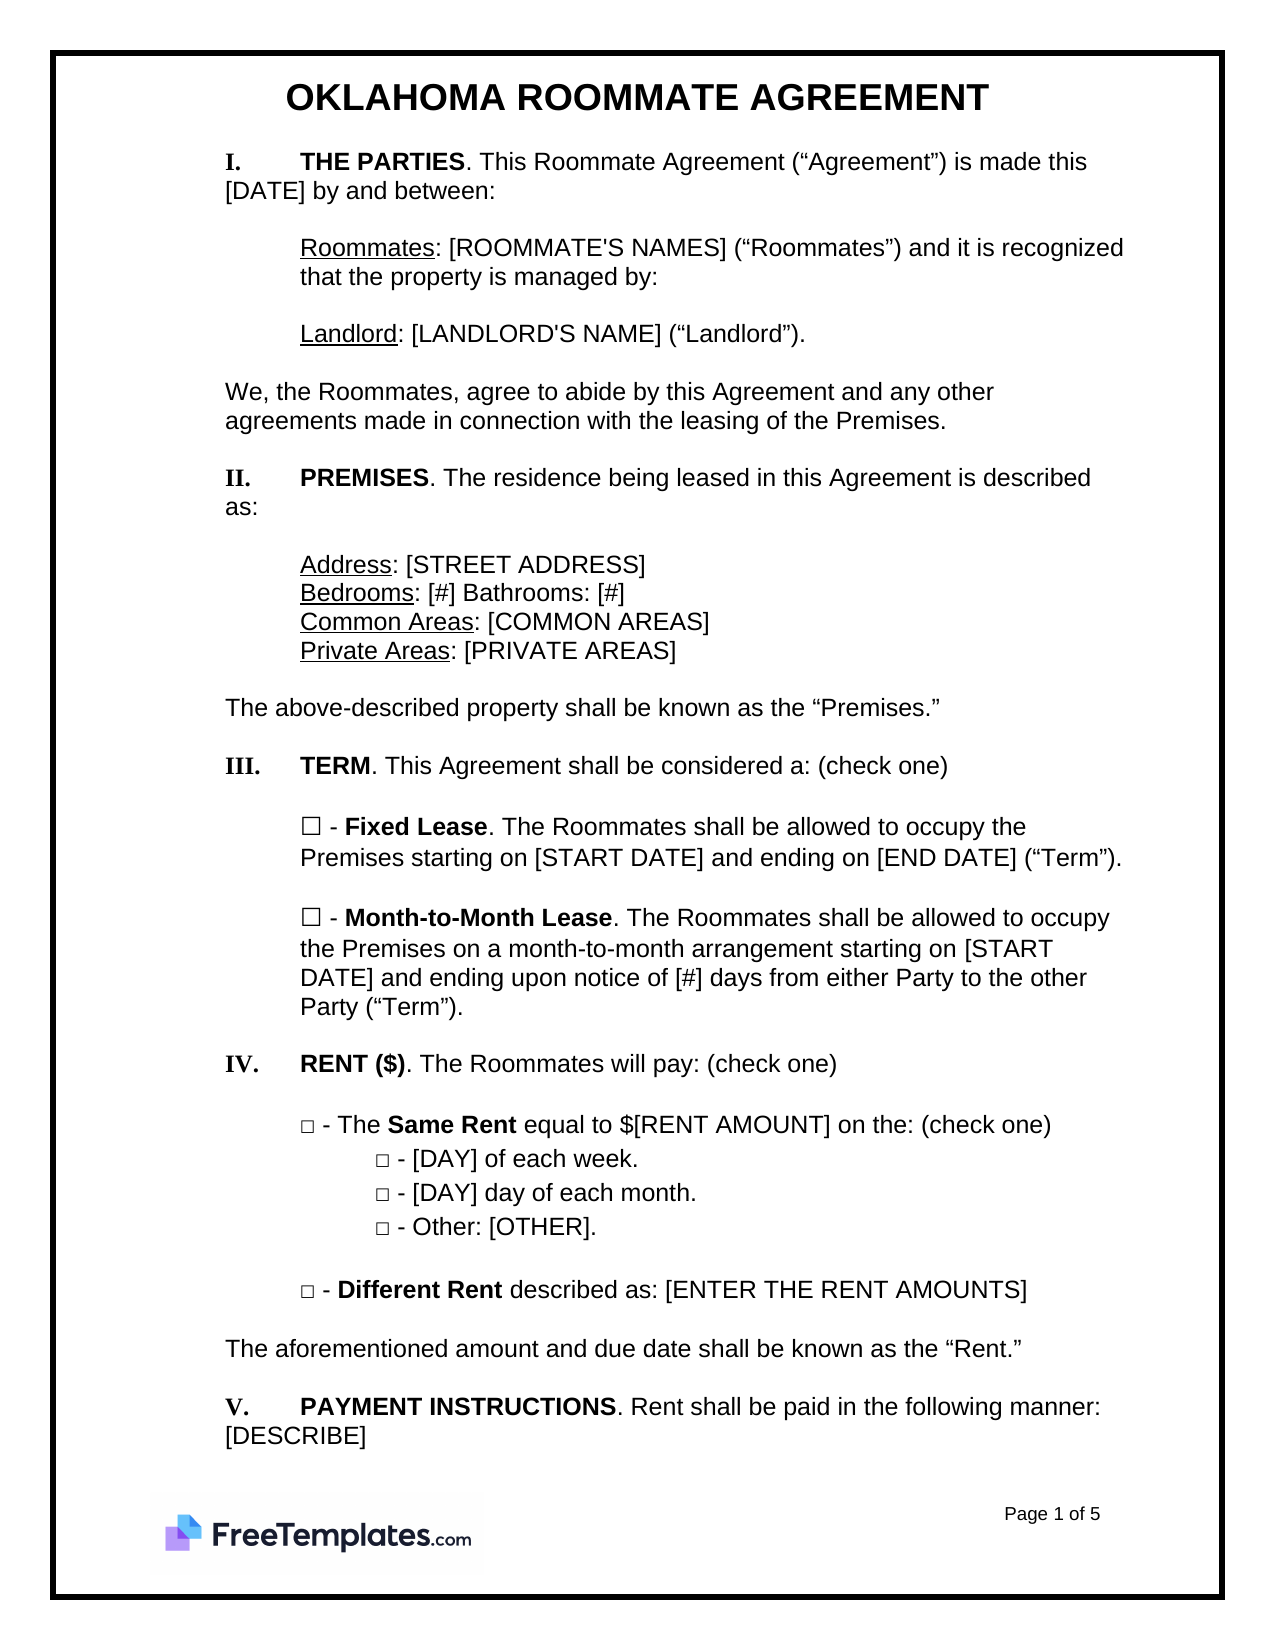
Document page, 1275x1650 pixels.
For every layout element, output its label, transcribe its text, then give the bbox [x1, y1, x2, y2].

text ☐ - [DAY] of each week. [375, 1141, 1125, 1175]
text ☐ - Different Rent described as: [ENTER THE RENT AMOUNTS] [300, 1272, 1125, 1306]
text Roommates: [ROOMMATE'S NAMES] (“Roommates”) and it is recognized that the property is managed by: [300, 233, 1125, 291]
text Landlord: [LANDLORD'S NAME] (“Landlord”). [300, 319, 1125, 348]
text The above-described property shall be known as the “Premises.” [225, 693, 1125, 722]
text Address: [STREET ADDRESS] [300, 549, 1125, 578]
list PAYMENT INSTRUCTIONS. Rent shall be paid in the following manner: [DESCRIBE] [225, 1392, 1125, 1449]
text ☐ - [DAY] day of each month. [375, 1175, 1125, 1209]
text The aforementioned amount and due date shall be known as the “Rent.” [225, 1334, 1125, 1363]
subtitle OKLAHOMA ROOMMATE AGREEMENT [150, 75, 1125, 118]
list PREMISES. The residence being leased in this Agreement is described as: [225, 463, 1125, 521]
text ☐ - Other: [OTHER]. [375, 1209, 1125, 1243]
text We, the Roommates, agree to abide by this Agreement and any other agreements made in connection with the leasing of the Premises. [225, 377, 1125, 434]
list THE PARTIES. This Roommate Agreement (“Agreement”) is made this [DATE] by and between: [225, 147, 1125, 204]
text Bedrooms: [#] Bathrooms: [#] [300, 578, 1125, 607]
text ☐ - Fixed Lease. The Roommates shall be allowed to occupy the Premises starting on [START DATE] and ending on [END DATE] (“Term”). [300, 808, 1125, 871]
list TERM. This Agreement shall be considered a: (check one) [225, 751, 1125, 780]
list RENT ($). The Roommates will pay: (check one) [225, 1049, 1125, 1078]
text ☐ - The Same Rent equal to $[RENT AMOUNT] on the: (check one) [300, 1107, 1125, 1141]
text Private Areas: [PRIVATE AREAS] [300, 636, 1125, 664]
text ☐ - Month-to-Month Lease. The Roommates shall be allowed to occupy the Premises on a month-to-month arrangement starting on [START DATE] and ending upon notice of [#] days from either Party to the other Party (“Term”). [300, 900, 1125, 1020]
text Common Areas: [COMMON AREAS] [300, 607, 1125, 636]
